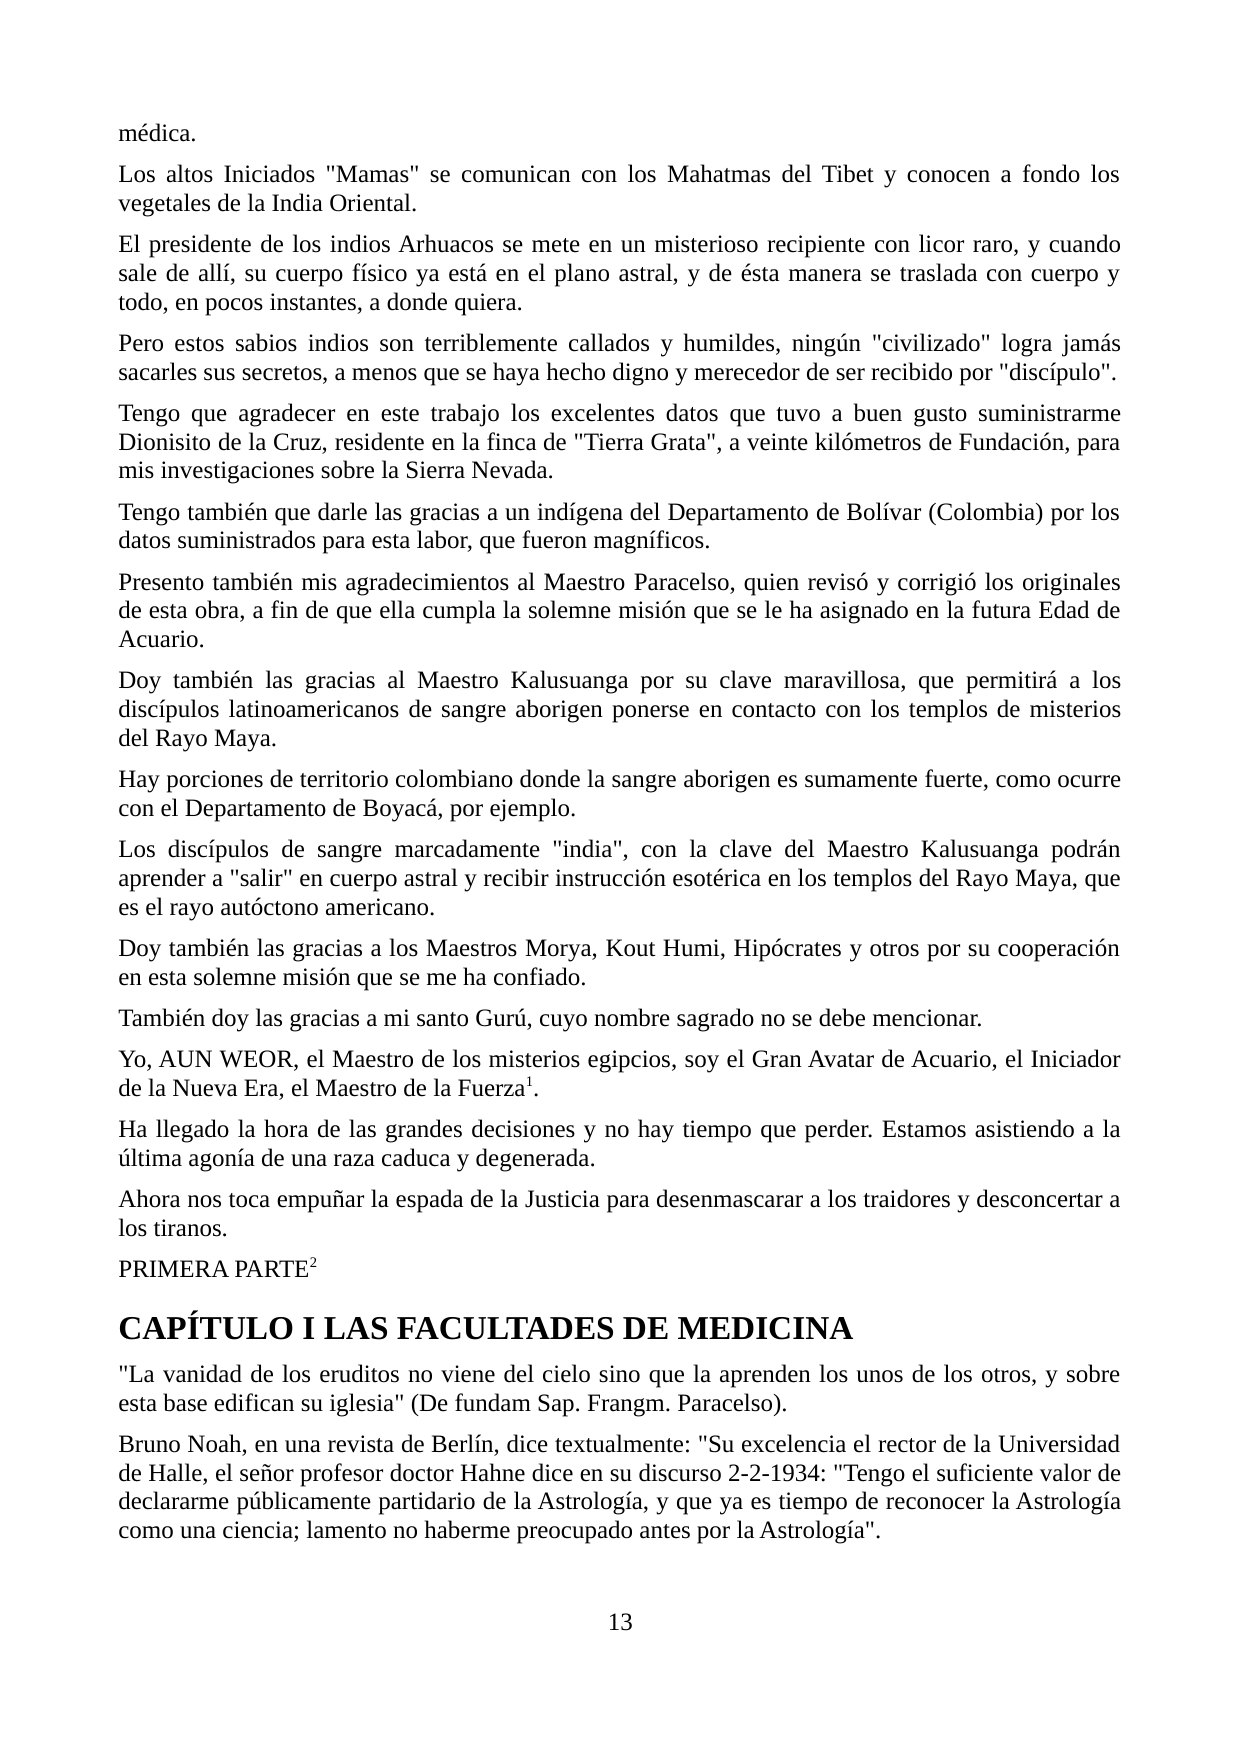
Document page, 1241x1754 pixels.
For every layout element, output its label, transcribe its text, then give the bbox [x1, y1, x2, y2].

text Pero estos sabios indios son terriblemente callados y humildes, ningún "civilizado" logra jamás sacarles sus secretos, a menos que se haya hecho digno y merecedor de ser recibido por "discípulo". [118, 328, 1122, 386]
text El presidente de los indios Arhuacos se mete en un misterioso recipiente con licor raro, y cuando sale de allí, su cuerpo físico ya está en el plano astral, y de ésta manera se traslada con cuerpo y todo, en pocos instantes, a donde quiera. [118, 229, 1122, 316]
text También doy las gracias a mi santo Gurú, cuyo nombre sagrado no se debe mencionar. [118, 1003, 1122, 1032]
text Hay porciones de territorio colombiano donde la sangre aborigen es sumamente fuerte, como ocurre con el Departamento de Boyacá, por ejemplo. [118, 764, 1122, 822]
text Ha llegado la hora de las grandes decisiones y no hay tiempo que perder. Estamos asistiendo a la última agonía de una raza caduca y degenerada. [118, 1114, 1122, 1172]
text Los discípulos de sangre marcadamente "india", con la clave del Maestro Kalusuanga podrán aprender a "salir" en cuerpo astral y recibir instrucción esotérica en los templos del Rayo Maya, que es el rayo autóctono americano. [118, 834, 1122, 921]
text "La vanidad de los eruditos no viene del cielo sino que la aprenden los unos de los otros, y sobre esta base edifican su iglesia" (De fundam Sap. Frangm. Paracelso). [118, 1359, 1122, 1416]
text Bruno Noah, en una revista de Berlín, dice textualmente: "Su excelencia el rector de la Universidad de Halle, el señor profesor doctor Hahne dice en su discurso 2-2-1934: "Tengo el suficiente valor de declararme públicamente partidario de la Astrología, y que ya es tiempo de reconocer la Astrología como una ciencia; lamento no haberme preocupado antes por la Astrología". [118, 1429, 1122, 1544]
text Yo, AUN WEOR, el Maestro de los misterios egipcios, soy el Gran Avatar de Acuario, el Iniciador de la Nueva Era, el Maestro de la Fuerza. [118, 1044, 1122, 1102]
text Tengo también que darle las gracias a un indígena del Departamento de Bolívar (Colombia) por los datos suministrados para esta labor, que fueron magníficos. [118, 497, 1122, 554]
subtitle CAPÍTULO I LAS FACULTADES DE MEDICINA [118, 1308, 1122, 1346]
text Doy también las gracias a los Maestros Morya, Kout Humi, Hipócrates y otros por su cooperación en esta solemne misión que se me ha confiado. [118, 933, 1122, 991]
text Los altos Iniciados "Mamas" se comunican con los Mahatmas del Tibet y conocen a fondo los vegetales de la India Oriental. [118, 159, 1122, 217]
text Ahora nos toca empuñar la espada de la Justicia para desenmascarar a los traidores y desconcertar a los tiranos. [118, 1184, 1122, 1242]
text Tengo que agradecer en este trabajo los excelentes datos que tuvo a buen gusto suministrarme Dionisito de la Cruz, residente en la finca de "Tierra Grata", a veinte kilómetros de Fundación, para mis investigaciones sobre la Sierra Nevada. [118, 398, 1122, 484]
text Doy también las gracias al Maestro Kalusuanga por su clave maravillosa, que permitirá a los discípulos latinoamericanos de sangre aborigen ponerse en contacto con los templos de misterios del Rayo Maya. [118, 666, 1122, 752]
text Presento también mis agradecimientos al Maestro Paracelso, quien revisó y corrigió los originales de esta obra, a fin de que ella cumpla la solemne misión que se le ha asignado en la futura Edad de Acuario. [118, 567, 1122, 653]
text médica. [118, 118, 1122, 147]
subtitle PRIMERA PARTE [118, 1254, 1122, 1283]
